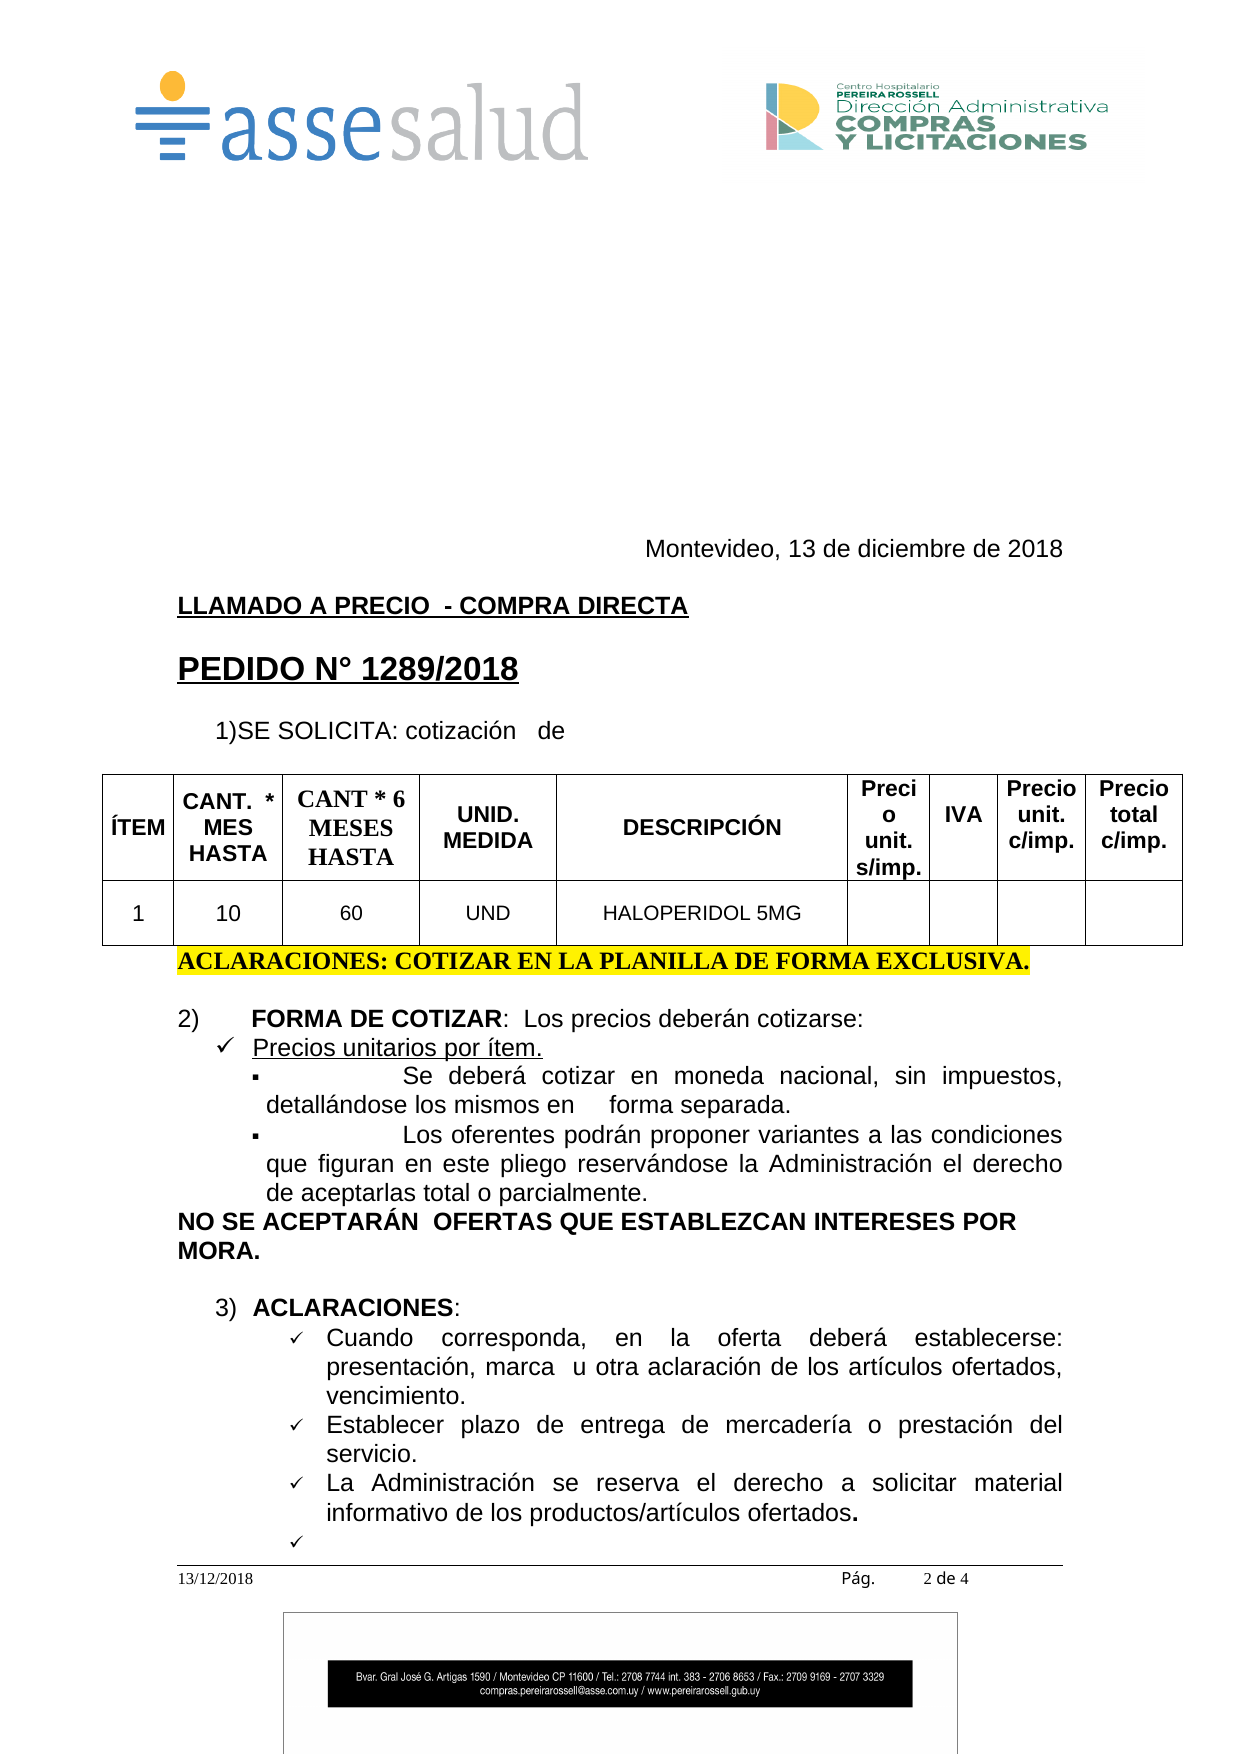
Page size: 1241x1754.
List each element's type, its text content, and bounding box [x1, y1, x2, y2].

table_cell [930, 881, 997, 945]
picture [284, 1613, 957, 1754]
list La Administración se reserva el derecho a solicitar material informativo de los productos/artículos ofertados. [288, 1468, 1063, 1527]
list Cuando corresponda, en la oferta deberá establecerse: presentación, marca u otra aclaración de los artículos ofertados, vencimiento. [288, 1323, 1063, 1410]
picture [722, 45, 1145, 183]
table_header IVA [930, 775, 997, 880]
text NO SE ACEPTARÁN OFERTAS QUE ESTABLEZCAN INTERESES POR MORA. [177, 1207, 1063, 1265]
table_cell UND [420, 881, 556, 945]
table_cell HALOPERIDOL 5MG [557, 881, 847, 945]
table_cell [998, 881, 1085, 945]
table_cell 10 [174, 881, 282, 945]
table_cell [1086, 881, 1182, 945]
table_header UNID. MEDIDA [420, 775, 556, 880]
text PEDIDO N° 1289/2018 [177, 649, 1063, 687]
table_header CANT * 6 MESES HASTA [283, 775, 419, 880]
table_header ÍTEM [103, 775, 173, 880]
table_header Precio total c/imp. [1086, 775, 1182, 880]
list ACLARACIONES: [215, 1293, 1063, 1323]
list Se deberá cotizar en moneda nacional, sin impuestos, detallándose los mismos en forma separada. [251, 1061, 1063, 1120]
text ACLARACIONES: COTIZAR EN LA PLANILLA DE FORMA EXCLUSIVA. [177, 946, 1063, 975]
table_header Precio unit. s/imp. [848, 775, 929, 880]
table_cell 60 [283, 881, 419, 945]
table_cell 1 [103, 881, 173, 945]
table_header DESCRIPCIÓN [557, 775, 847, 880]
list FORMA DE COTIZAR: Los precios deberán cotizarse: [177, 1004, 1063, 1033]
text Montevideo, 13 de diciembre de 2018 [177, 534, 1063, 562]
table_cell [848, 881, 929, 945]
picture [134, 70, 589, 162]
text LLAMADO A PRECIO - COMPRA DIRECTA [177, 591, 1063, 620]
table_header Precio unit. c/imp. [998, 775, 1085, 880]
table_header CANT. * MES HASTA [174, 775, 282, 880]
list Los oferentes podrán proponer variantes a las condiciones que figuran en este pliego reservándose la Administración el derecho de aceptarlas total o parcialmente. [251, 1120, 1063, 1207]
list SE SOLICITA: cotización de [215, 716, 1063, 745]
list Establecer plazo de entrega de mercadería o prestación del servicio. [288, 1410, 1063, 1468]
list Precios unitarios por ítem. [215, 1033, 1063, 1061]
